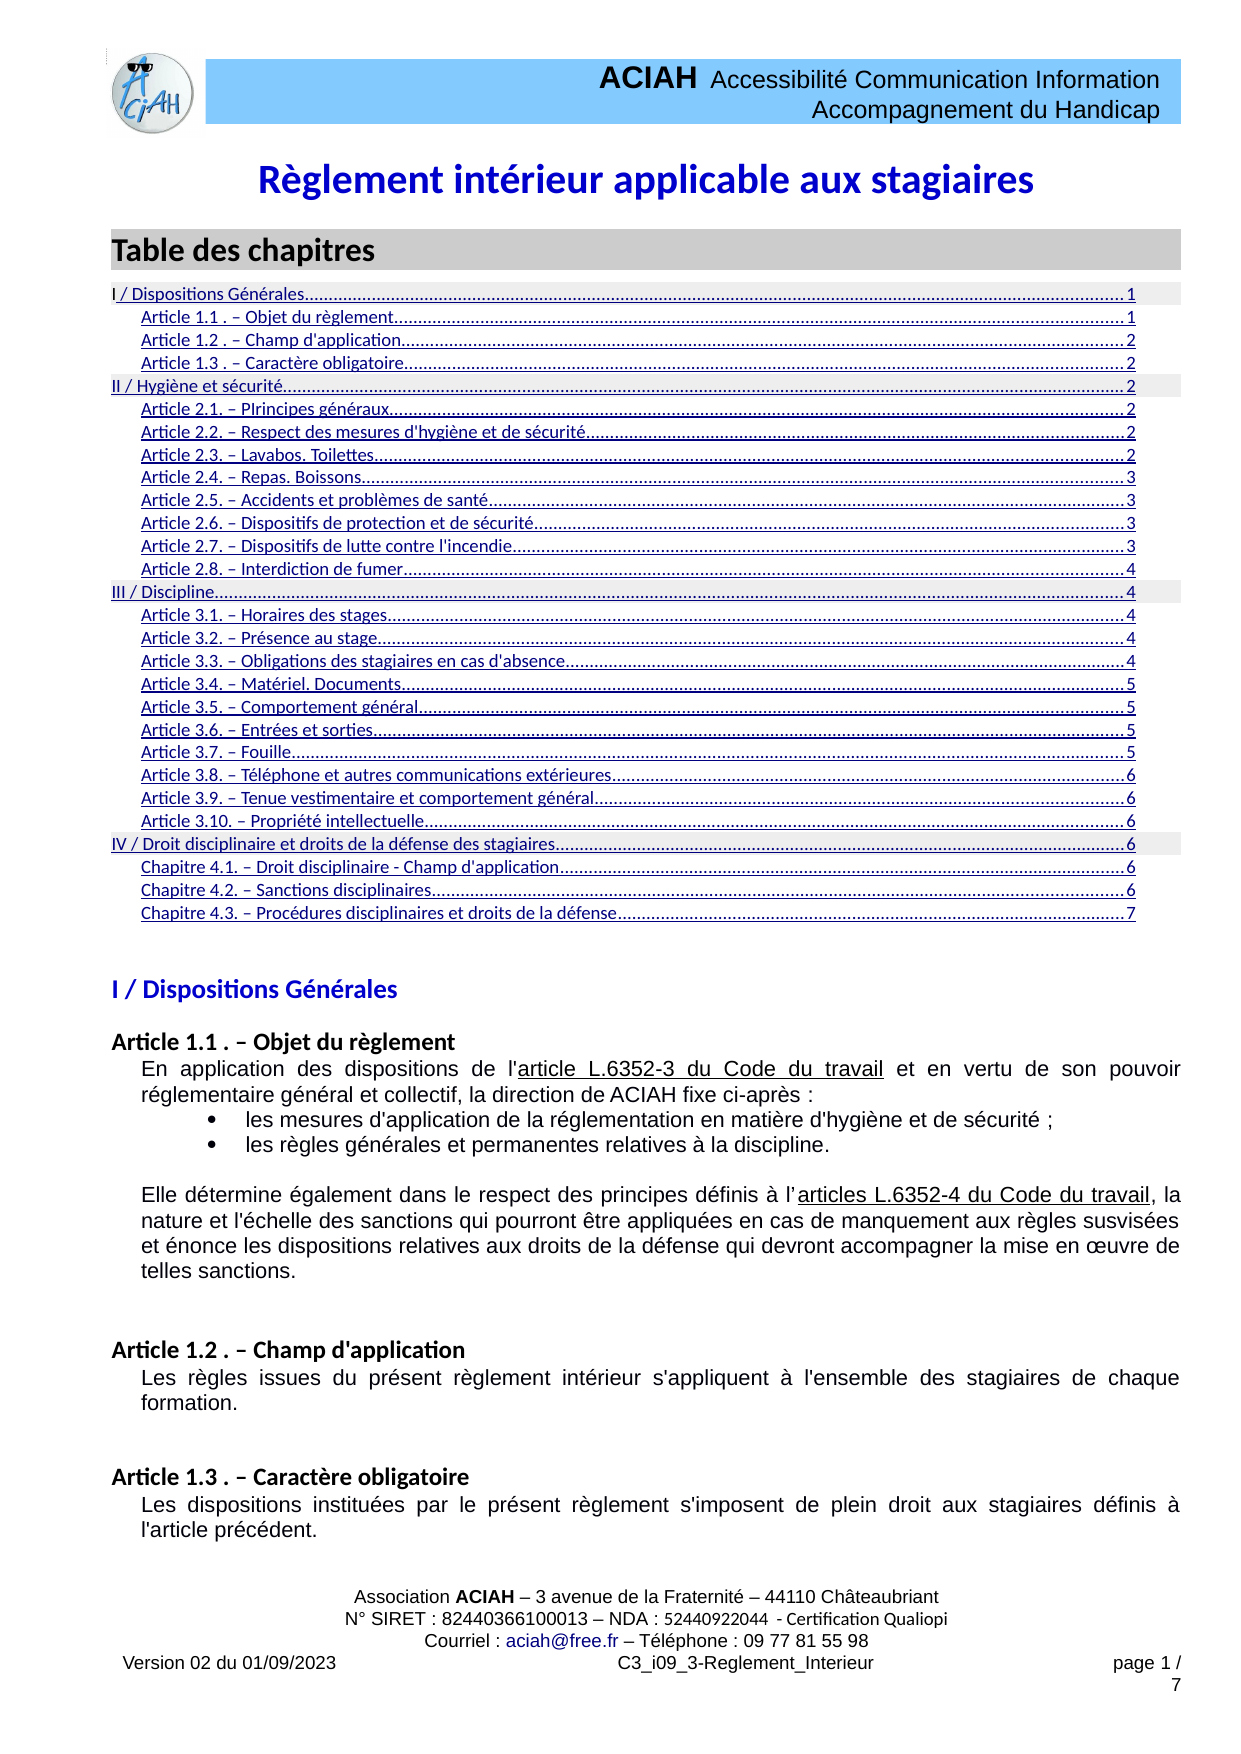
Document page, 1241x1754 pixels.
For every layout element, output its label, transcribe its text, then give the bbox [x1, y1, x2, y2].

text Article 2.2. – Respect des mesures d'hygiène et de sécurité 2 [141, 420, 1181, 443]
text Article 1.1 . – Objet du règlement 1 [141, 305, 1181, 328]
text Elle détermine également dans le respect des principes définis à l’articles L.6352-4 du Code du travail, la nature et l'échelle des sanctions qui pourront être appliquées en cas de manquement aux règles susvisées et énonce les dispositions relatives aux droits de la défense qui devront accompagner la mise en œuvre de telles sanctions. [141, 1182, 1181, 1283]
text Article 3.3. – Obligations des stagiaires en cas d'absence 4 [141, 649, 1181, 672]
text Article 3.8. – Téléphone et autres communications extérieures 6 [141, 763, 1181, 786]
text Article 2.1. – PIrincipes généraux 2 [141, 397, 1181, 420]
text Chapitre 4.2. – Sanctions disciplinaires 6 [141, 878, 1181, 901]
text Article 2.7. – Dispositifs de lutte contre l'incendie 3 [141, 534, 1181, 557]
text Article 2.3. – Lavabos. Toilettes. 2 [141, 443, 1181, 466]
list les règles générales et permanentes relatives à la discipline. [208, 1132, 1181, 1157]
subtitle Article 1.1 . – Objet du règlement [111, 1026, 1181, 1056]
text Article 1.3 . – Caractère obligatoire 2 [141, 351, 1181, 374]
text Article 3.9. – Tenue vestimentaire et comportement général 6 [141, 786, 1181, 809]
list les mesures d'application de la réglementation en matière d'hygiène et de sécurité ; [208, 1107, 1181, 1132]
picture [106, 48, 206, 138]
text Chapitre 4.3. – Procédures disciplinaires et droits de la défense 7 [141, 901, 1181, 924]
text Article 2.8. – Interdiction de fumer 4 [141, 557, 1181, 580]
text En application des dispositions de l'article L.6352-3 du Code du travail et en vertu de son pouvoir réglementaire général et collectif, la direction de ACIAH fixe ci-après : [141, 1056, 1181, 1107]
text Article 3.1. – Horaires des stages 4 [141, 603, 1181, 626]
text I / Dispositions Générales 1 [111, 282, 1181, 305]
subtitle Article 1.2 . – Champ d'application [111, 1334, 1181, 1365]
text Article 3.7. – Fouille 5 [141, 741, 1181, 763]
text Article 3.4. – Matériel. Documents 5 [141, 672, 1181, 695]
text Les règles issues du présent règlement intérieur s'appliquent à l'ensemble des stagiaires de chaque formation. [141, 1365, 1181, 1415]
text Chapitre 4.1. – Droit disciplinaire - Champ d'application 6 [141, 855, 1181, 878]
text Article 3.10. – Propriété intellectuelle 6 [141, 809, 1181, 832]
text Règlement intérieur applicable aux stagiaires [111, 153, 1181, 204]
text IV / Droit disciplinaire et droits de la défense des stagiaires 6 [111, 832, 1181, 855]
subtitle Table des chapitres [111, 229, 1181, 270]
subtitle I / Dispositions Générales [111, 972, 1181, 1005]
text Article 1.2 . – Champ d'application 2 [141, 328, 1181, 351]
text Article 3.6. – Entrées et sorties 5 [141, 718, 1181, 741]
text Les dispositions instituées par le présent règlement s'imposent de plein droit aux stagiaires définis à l'article précédent. [141, 1492, 1181, 1542]
text Article 2.4. – Repas. Boissons 3 [141, 466, 1181, 488]
text Article 3.2. – Présence au stage 4 [141, 626, 1181, 649]
text Article 2.5. – Accidents et problèmes de santé 3 [141, 488, 1181, 511]
text II / Hygiène et sécurité 2 [111, 374, 1181, 397]
text Article 2.6. – Dispositifs de protection et de sécurité 3 [141, 511, 1181, 534]
text Article 3.5. – Comportement général 5 [141, 695, 1181, 718]
text III / Discipline 4 [111, 580, 1181, 603]
subtitle Article 1.3 . – Caractère obligatoire [111, 1461, 1181, 1492]
